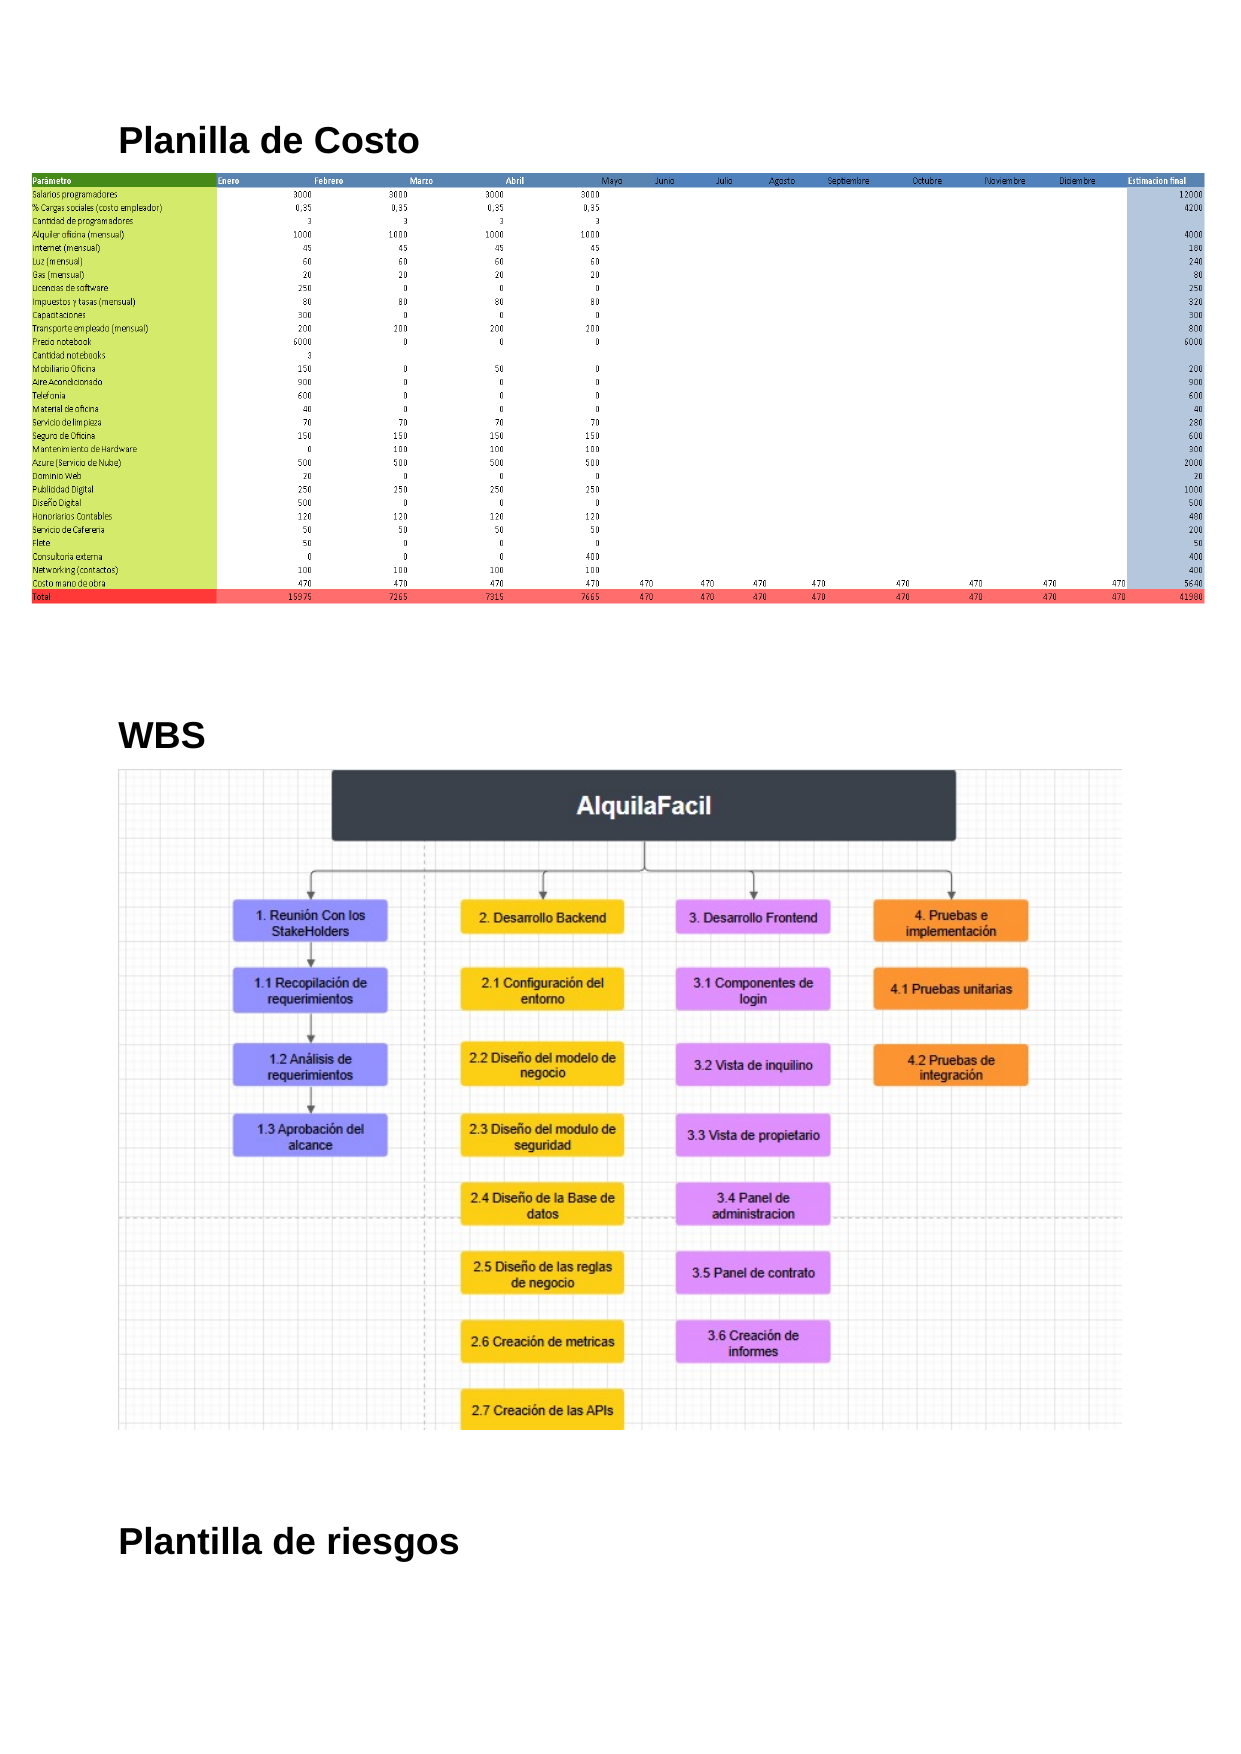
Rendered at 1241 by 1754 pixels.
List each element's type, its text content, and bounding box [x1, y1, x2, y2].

picture [31, 173, 1209, 625]
subtitle Planilla de Costo [118, 118, 1122, 161]
subtitle WBS [118, 714, 1122, 757]
subtitle Plantilla de riesgos [118, 1519, 1122, 1562]
picture [118, 769, 1123, 1430]
